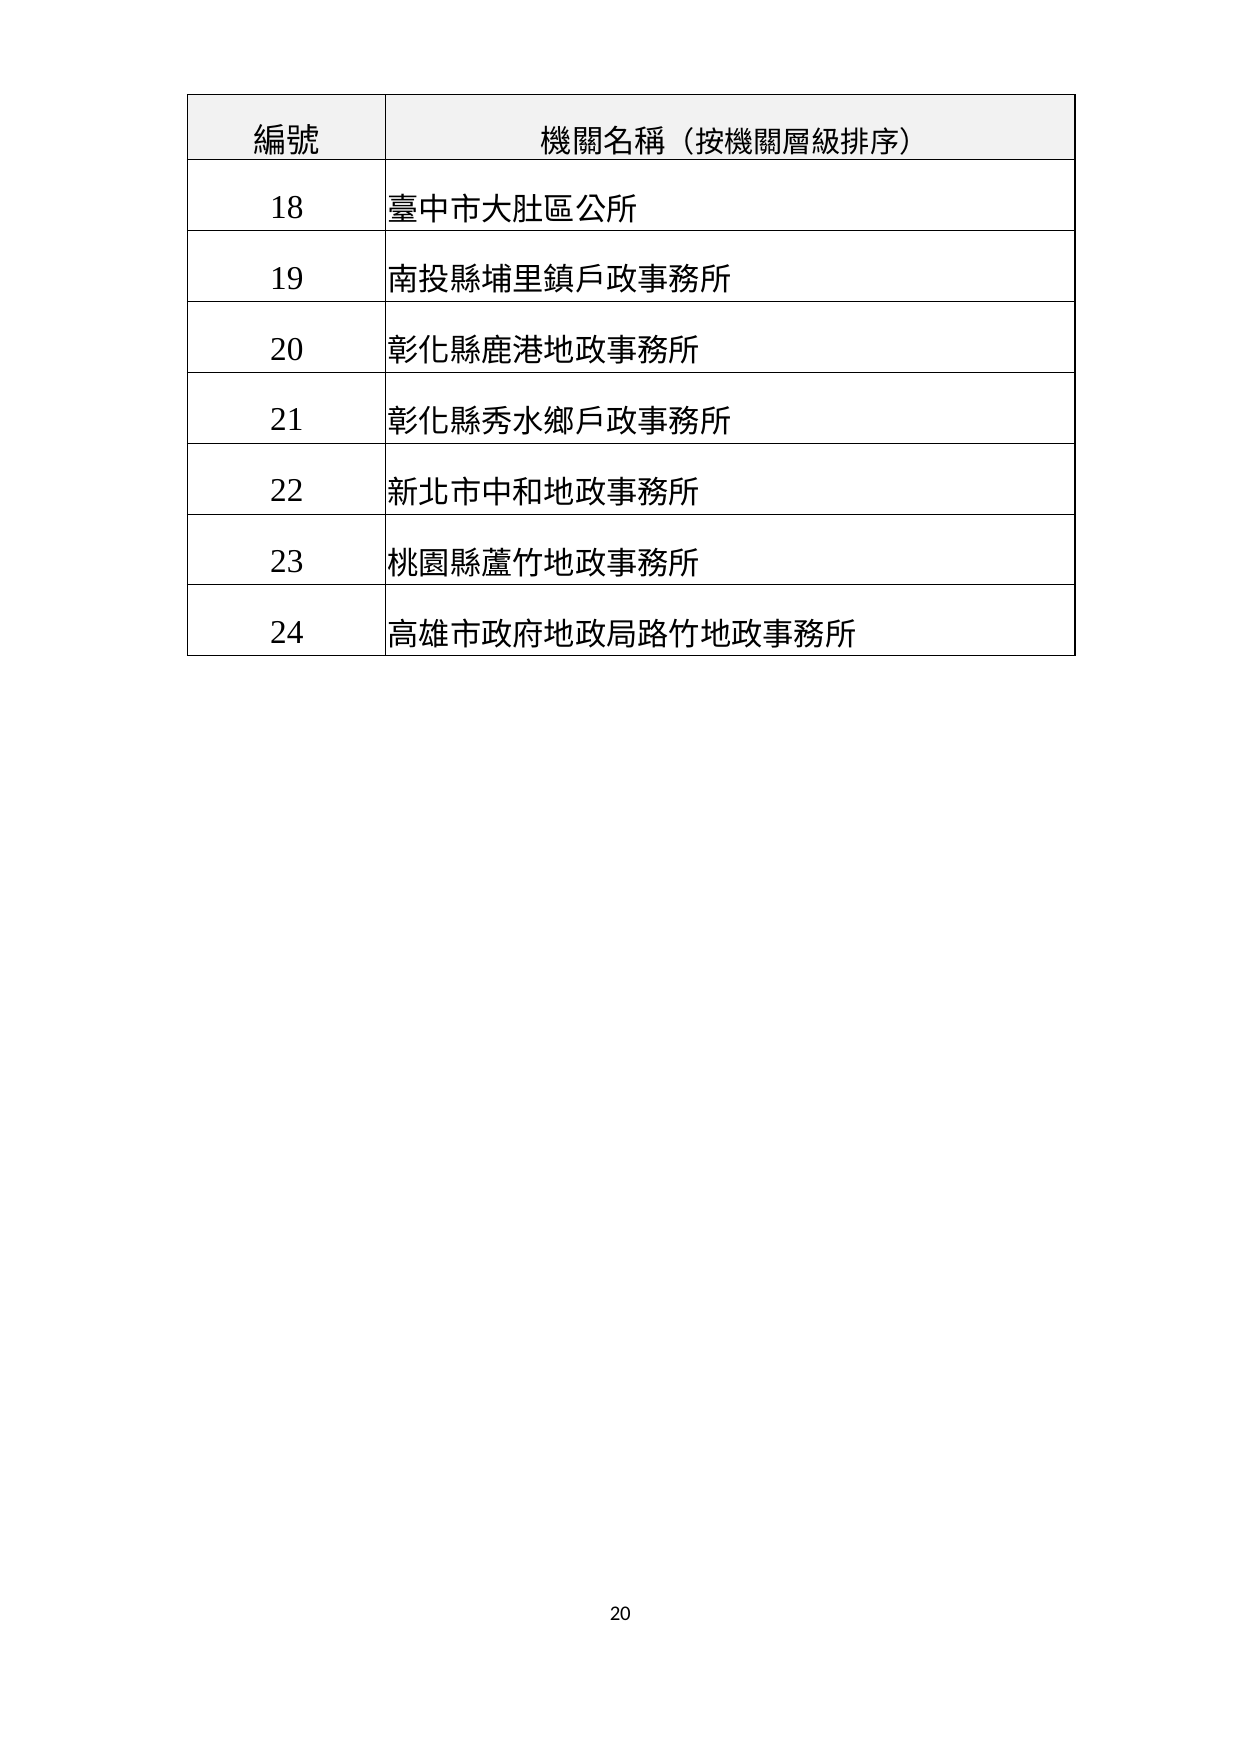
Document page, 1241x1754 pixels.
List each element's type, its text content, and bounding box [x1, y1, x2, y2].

table_cell 23 [188, 515, 385, 584]
table_cell 20 [188, 302, 385, 372]
table_header 編號 [188, 95, 385, 159]
table_cell 18 [188, 160, 385, 230]
table_cell 臺中市大肚區公所 [386, 160, 1074, 230]
table_cell 24 [188, 585, 385, 655]
table_cell 22 [188, 444, 385, 513]
table_cell 桃園縣蘆竹地政事務所 [386, 515, 1074, 584]
table_cell 彰化縣秀水鄉戶政事務所 [386, 373, 1074, 443]
table_cell 高雄市政府地政局路竹地政事務所 [386, 585, 1074, 655]
table_cell 彰化縣鹿港地政事務所 [386, 302, 1074, 372]
table_cell 19 [188, 231, 385, 301]
table_header 機關名稱（按機關層級排序） [386, 95, 1074, 159]
table_cell 南投縣埔里鎮戶政事務所 [386, 231, 1074, 301]
table_cell 新北市中和地政事務所 [386, 444, 1074, 513]
table_cell 21 [188, 373, 385, 443]
